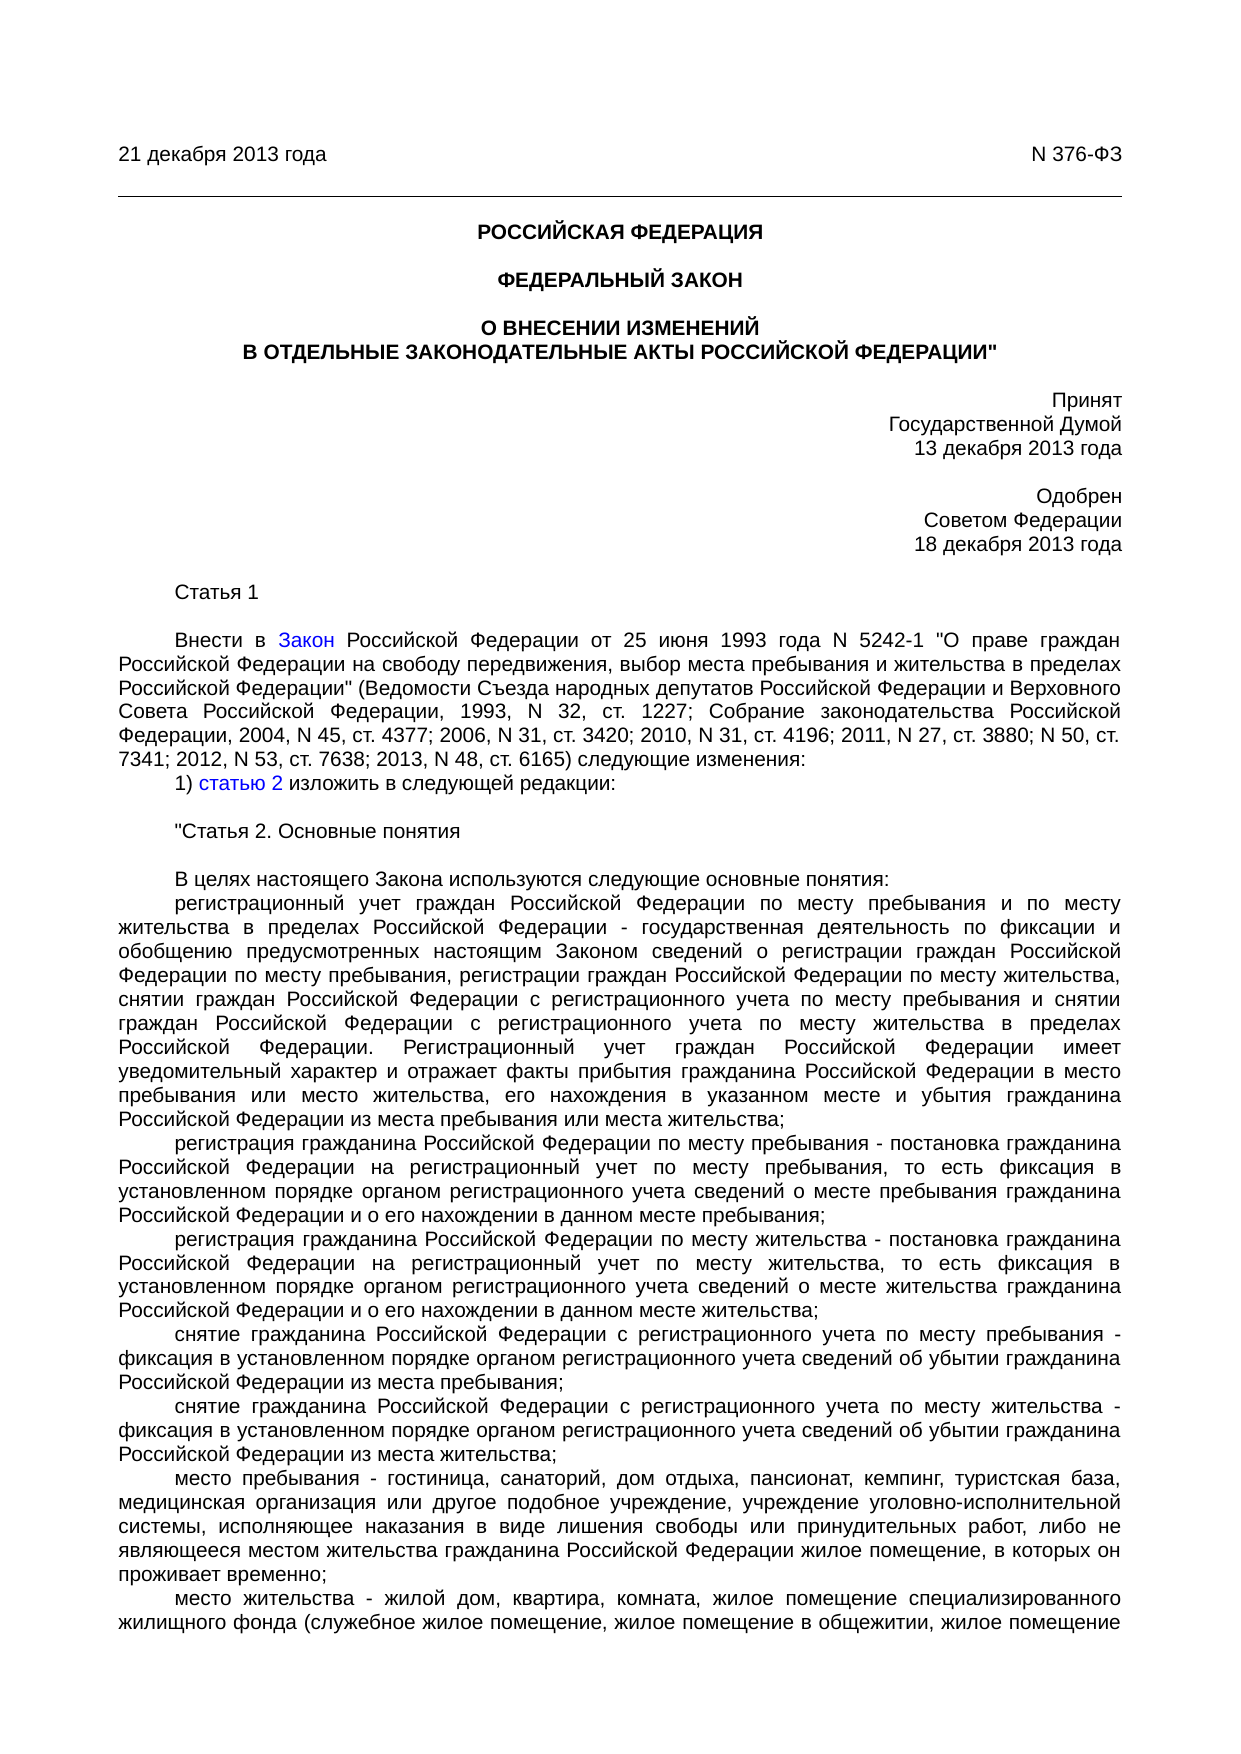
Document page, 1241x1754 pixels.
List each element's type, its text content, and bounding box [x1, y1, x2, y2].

list Одобрен [118, 484, 1122, 508]
list Государственной Думой [118, 412, 1122, 436]
list 21 декабря 2013 года N 376-ФЗ [118, 142, 1122, 190]
list "Статья 2. Основные понятия [118, 819, 1122, 843]
list 18 декабря 2013 года [118, 532, 1122, 556]
list место жительства - жилой дом, квартира, комната, жилое помещение специализированного жилищного фонда (служебное жилое помещение, жилое помещение в общежитии, жилое помещение [118, 1586, 1122, 1634]
list место пребывания - гостиница, санаторий, дом отдыха, пансионат, кемпинг, туристская база, медицинская организация или другое подобное учреждение, учреждение уголовно-исполнительной системы, исполняющее наказания в виде лишения свободы или принудительных работ, либо не являющееся местом жительства гражданина Российской Федерации жилое помещение, в которых он проживает временно; [118, 1466, 1122, 1586]
list Принят [118, 388, 1122, 412]
list Внести в Закон Российской Федерации от 25 июня 1993 года N 5242-1 "О праве граждан Российской Федерации на свободу передвижения, выбор места пребывания и жительства в пределах Российской Федерации" (Ведомости Съезда народных депутатов Российской Федерации и Верховного Совета Российской Федерации, 1993, N 32, ст. 1227; Собрание законодательства Российской Федерации, 2004, N 45, ст. 4377; 2006, N 31, ст. 3420; 2010, N 31, ст. 4196; 2011, N 27, ст. 3880; N 50, ст. 7341; 2012, N 53, ст. 7638; 2013, N 48, ст. 6165) следующие изменения: [118, 627, 1122, 771]
list РОССИЙСКАЯ ФЕДЕРАЦИЯ [118, 220, 1122, 244]
list В ОТДЕЛЬНЫЕ ЗАКОНОДАТЕЛЬНЫЕ АКТЫ РОССИЙСКОЙ ФЕДЕРАЦИИ" [118, 340, 1122, 364]
list регистрация гражданина Российской Федерации по месту пребывания - постановка гражданина Российской Федерации на регистрационный учет по месту пребывания, то есть фиксация в установленном порядке органом регистрационного учета сведений о месте пребывания гражданина Российской Федерации и о его нахождении в данном месте пребывания; [118, 1131, 1122, 1226]
list 1) статью 2 изложить в следующей редакции: [118, 771, 1122, 795]
list регистрация гражданина Российской Федерации по месту жительства - постановка гражданина Российской Федерации на регистрационный учет по месту жительства, то есть фиксация в установленном порядке органом регистрационного учета сведений о месте жительства гражданина Российской Федерации и о его нахождении в данном месте жительства; [118, 1226, 1122, 1322]
list Советом Федерации [118, 508, 1122, 532]
list снятие гражданина Российской Федерации с регистрационного учета по месту пребывания - фиксация в установленном порядке органом регистрационного учета сведений об убытии гражданина Российской Федерации из места пребывания; [118, 1322, 1122, 1394]
list регистрационный учет граждан Российской Федерации по месту пребывания и по месту жительства в пределах Российской Федерации - государственная деятельность по фиксации и обобщению предусмотренных настоящим Законом сведений о регистрации граждан Российской Федерации по месту пребывания, регистрации граждан Российской Федерации по месту жительства, снятии граждан Российской Федерации с регистрационного учета по месту пребывания и снятии граждан Российской Федерации с регистрационного учета по месту жительства в пределах Российской Федерации. Регистрационный учет граждан Российской Федерации имеет уведомительный характер и отражает факты прибытия гражданина Российской Федерации в место пребывания или место жительства, его нахождения в указанном месте и убытия гражданина Российской Федерации из места пребывания или места жительства; [118, 891, 1122, 1131]
list В целях настоящего Закона используются следующие основные понятия: [118, 867, 1122, 891]
list 13 декабря 2013 года [118, 436, 1122, 460]
list Статья 1 [118, 579, 1122, 603]
list снятие гражданина Российской Федерации с регистрационного учета по месту жительства - фиксация в установленном порядке органом регистрационного учета сведений об убытии гражданина Российской Федерации из места жительства; [118, 1394, 1122, 1466]
list О ВНЕСЕНИИ ИЗМЕНЕНИЙ [118, 316, 1122, 340]
list ФЕДЕРАЛЬНЫЙ ЗАКОН [118, 268, 1122, 292]
